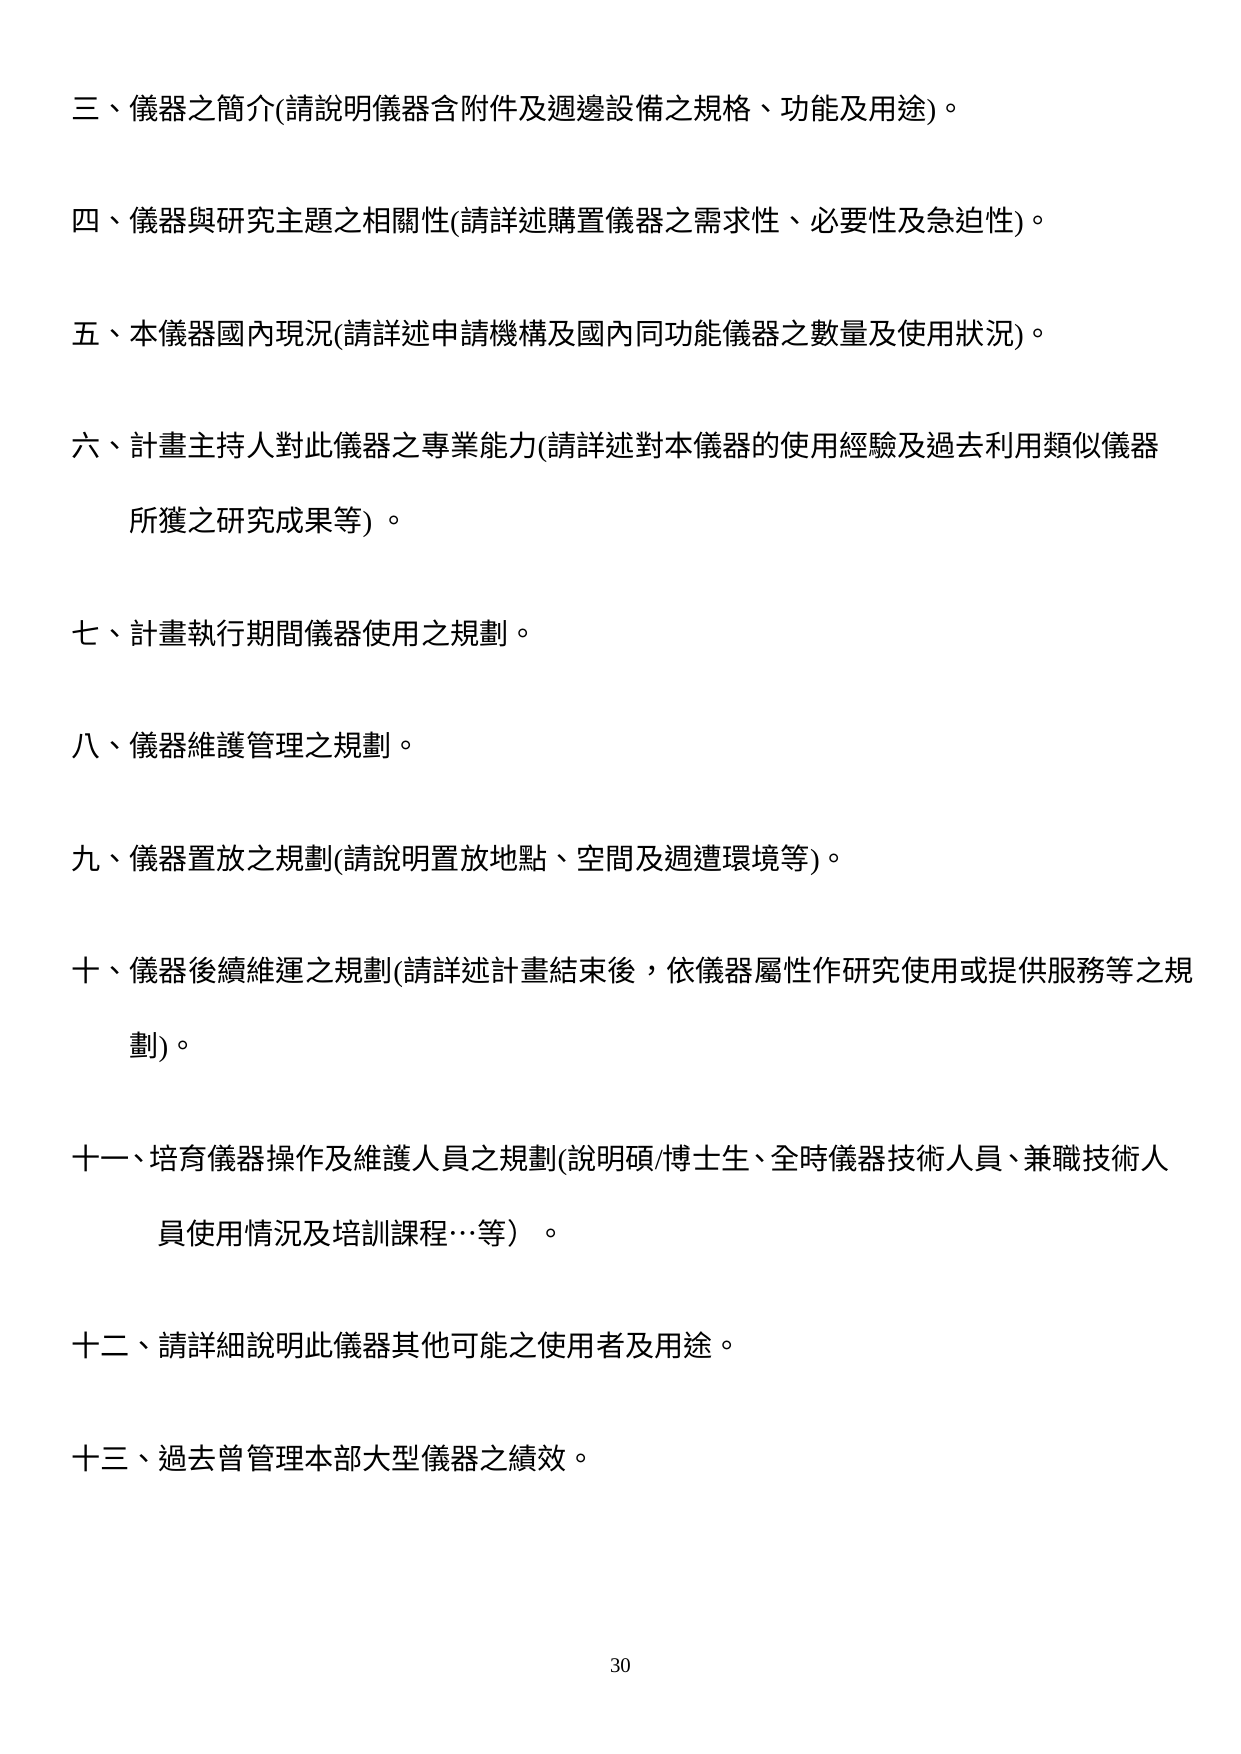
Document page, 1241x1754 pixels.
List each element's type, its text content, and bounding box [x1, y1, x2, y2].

text 六、計畫主持人對此儀器之專業能力(請詳述對本儀器的使用經驗及過去利用類似儀器所獲之研究成果等) 。 [71, 407, 1169, 557]
text 十二、請詳細說明此儀器其他可能之使用者及用途。 [71, 1307, 1169, 1382]
text 十、儀器後續維運之規劃(請詳述計畫結束後，依儀器屬性作研究使用或提供服務等之規劃)。 [71, 932, 1194, 1082]
text 十三、過去曾管理本部大型儀器之績效。 [71, 1419, 1169, 1494]
text 七、計畫執行期間儀器使用之規劃。 [71, 594, 1169, 669]
text 十一、培育儀器操作及維護人員之規劃(說明碩/博士生、全時儀器技術人員、兼職技術人員使用情況及培訓課程…等）。 [71, 1119, 1169, 1269]
text 三、儀器之簡介(請說明儀器含附件及週邊設備之規格、功能及用途)。 [71, 69, 1169, 144]
text 九、儀器置放之規劃(請說明置放地點、空間及週遭環境等)。 [71, 819, 1169, 894]
text 四、儀器與研究主題之相關性(請詳述購置儀器之需求性、必要性及急迫性)。 [71, 182, 1169, 257]
text 八、儀器維護管理之規劃。 [71, 707, 1169, 782]
text 五、本儀器國內現況(請詳述申請機構及國內同功能儀器之數量及使用狀況)。 [71, 294, 1169, 369]
